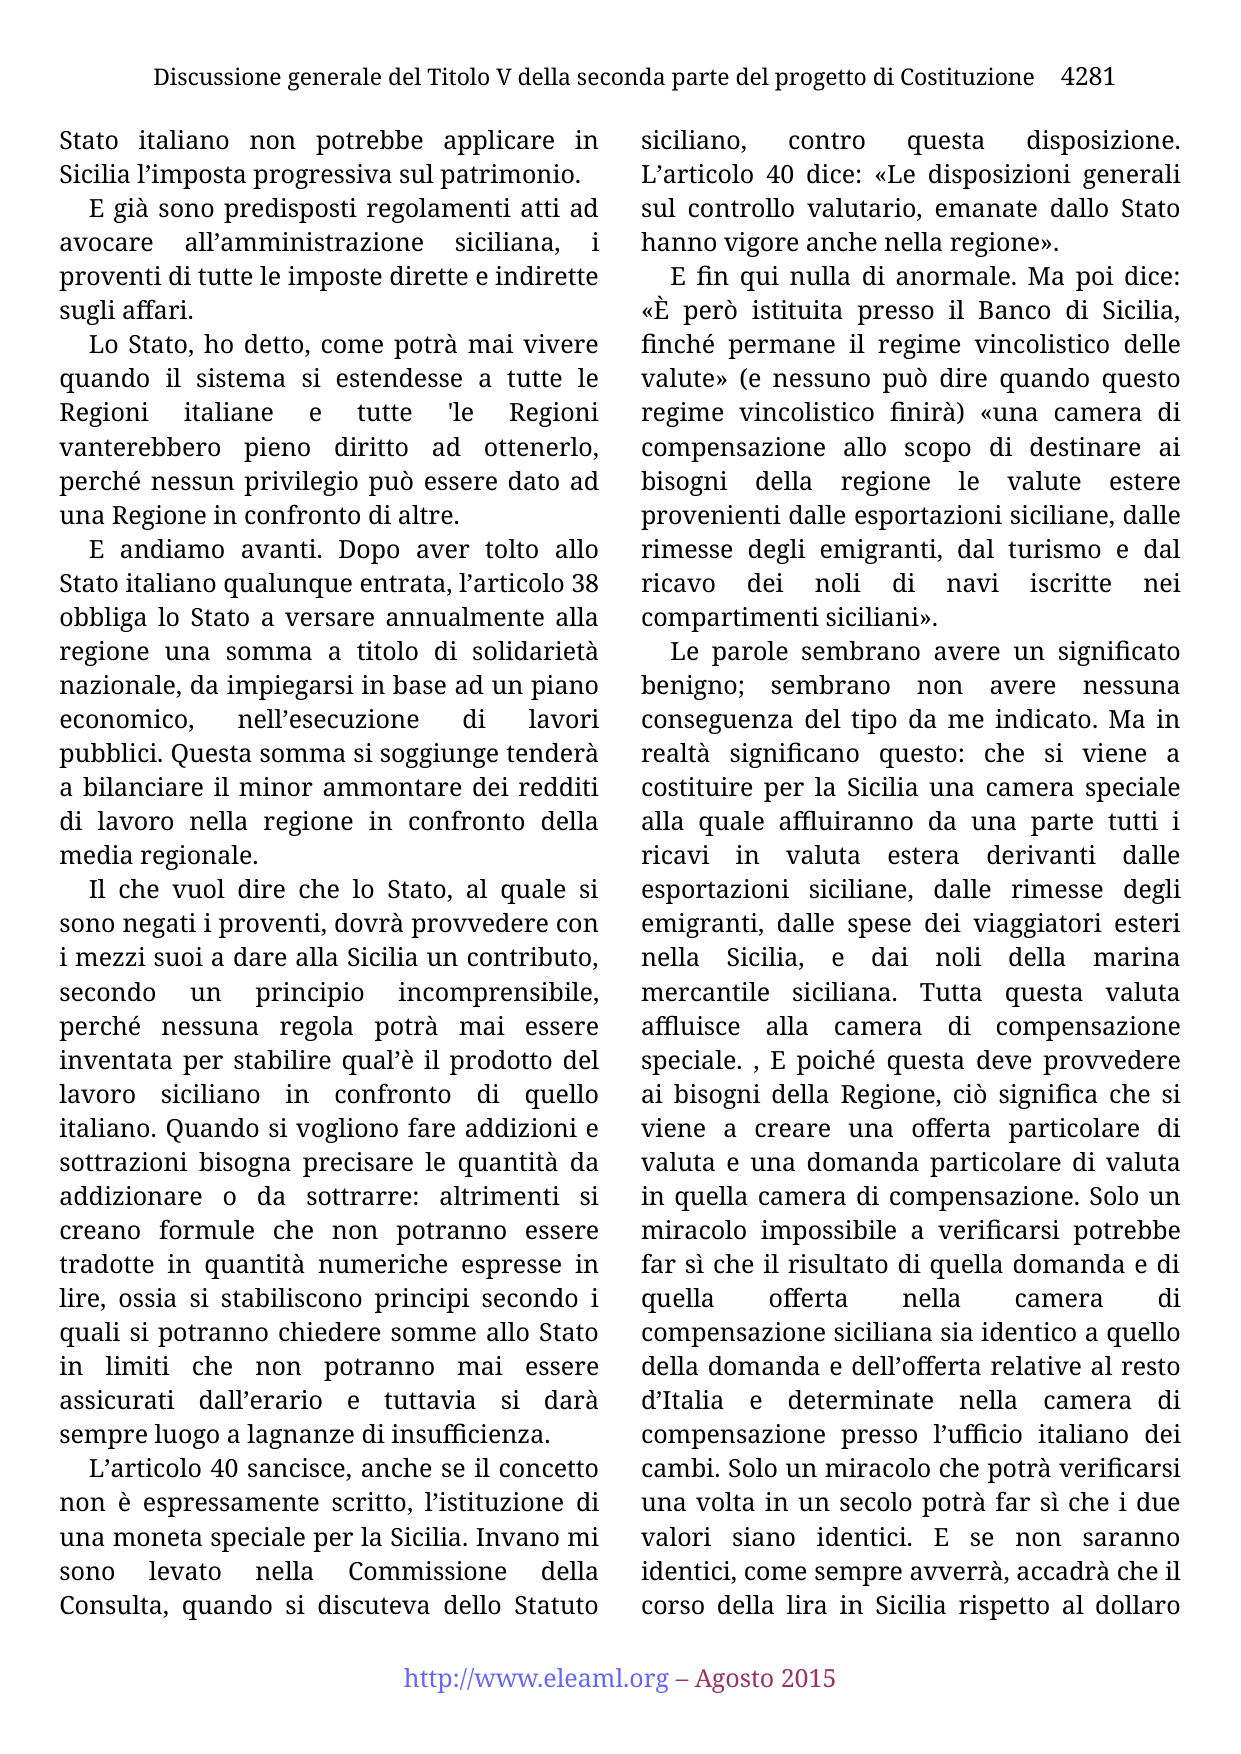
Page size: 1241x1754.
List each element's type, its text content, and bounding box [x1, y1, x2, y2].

text E andiamo avanti. Dopo aver tolto allo Stato italiano qualunque entrata, l’articolo 38 obbliga lo Stato a versare annualmente alla regione una somma a titolo di solidarietà nazionale, da impiegarsi in base ad un piano economico, nell’esecuzione di lavori pubblici. Questa somma si soggiunge tenderà a bilanciare il minor ammontare dei redditi di lavoro nella regione in confronto della media regionale. [59, 531, 599, 872]
text E già sono predisposti regolamenti atti ad avocare all’amministrazione siciliana, i proventi di tutte le imposte dirette e indirette sugli affari. [59, 191, 599, 327]
text Stato italiano non potrebbe applicare in Sicilia l’imposta progressiva sul patrimonio. [59, 123, 599, 191]
text E fin qui nulla di anormale. Ma poi dice: «È però istituita presso il Banco di Sicilia, finché permane il regime vincolistico delle valute» (e nessuno può dire quando questo regime vincolistico finirà) «una camera di compensazione allo scopo di destinare ai bisogni della regione le valute estere provenienti dalle esportazioni siciliane, dalle rimesse degli emigranti, dal turismo e dal ricavo dei noli di navi iscritte nei compartimenti siciliani». [641, 259, 1181, 633]
text Il che vuol dire che lo Stato, al quale si sono negati i proventi, dovrà provvedere con i mezzi suoi a dare alla Sicilia un contributo, secondo un principio incomprensibile, perché nessuna regola potrà mai essere inventata per stabilire qual’è il prodotto del lavoro siciliano in confronto di quello italiano. Quando si vogliono fare addizioni e sottrazioni bisogna precisare le quantità da addizionare o da sottrarre: altrimenti si creano formule che non potranno essere tradotte in quantità numeriche espresse in lire, ossia si stabiliscono principi secondo i quali si potranno chiedere somme allo Stato in limiti che non potranno mai essere assicurati dall’erario e tuttavia si darà sempre luogo a lagnanze di insufficienza. [59, 872, 599, 1451]
text Le parole sembrano avere un significato benigno; sembrano non avere nessuna conseguenza del tipo da me indicato. Ma in realtà significano questo: che si viene a costituire per la Sicilia una camera speciale alla quale affluiranno da una parte tutti i ricavi in valuta estera derivanti dalle esportazioni siciliane, dalle rimesse degli emigranti, dalle spese dei viaggiatori esteri nella Sicilia, e dai noli della marina mercantile siciliana. Tutta questa valuta affluisce alla camera di compensazione speciale. , E poiché questa deve provvedere ai bisogni della Regione, ciò significa che si viene a creare una offerta particolare di valuta e una domanda particolare di valuta in quella camera di compensazione. Solo un miracolo impossibile a verificarsi potrebbe far sì che il risultato di quella domanda e di quella offerta nella camera di compensazione siciliana sia identico a quello della domanda e dell’offerta relative al resto d’Italia e determinate nella camera di compensazione presso l’ufficio italiano dei cambi. Solo un miracolo che potrà verificarsi una volta in un secolo potrà far sì che i due valori siano identici. E se non saranno identici, come sempre avverrà, accadrà che il corso della lira in Sicilia rispetto al dollaro [641, 633, 1181, 1621]
text siciliano, contro questa disposizione. L’articolo 40 dice: «Le disposizioni generali sul controllo valutario, emanate dallo Stato hanno vigore anche nella regione». [641, 123, 1181, 259]
text L’articolo 40 sancisce, anche se il concetto non è espressamente scritto, l’istituzione di una moneta speciale per la Sicilia. Invano mi sono levato nella Commissione della Consulta, quando si discuteva dello Statuto [59, 1451, 599, 1621]
text Lo Stato, ho detto, come potrà mai vivere quando il sistema si estendesse a tutte le Regioni italiane e tutte 'le Regioni vanterebbero pieno diritto ad ottenerlo, perché nessun privilegio può essere dato ad una Regione in confronto di altre. [59, 327, 599, 531]
